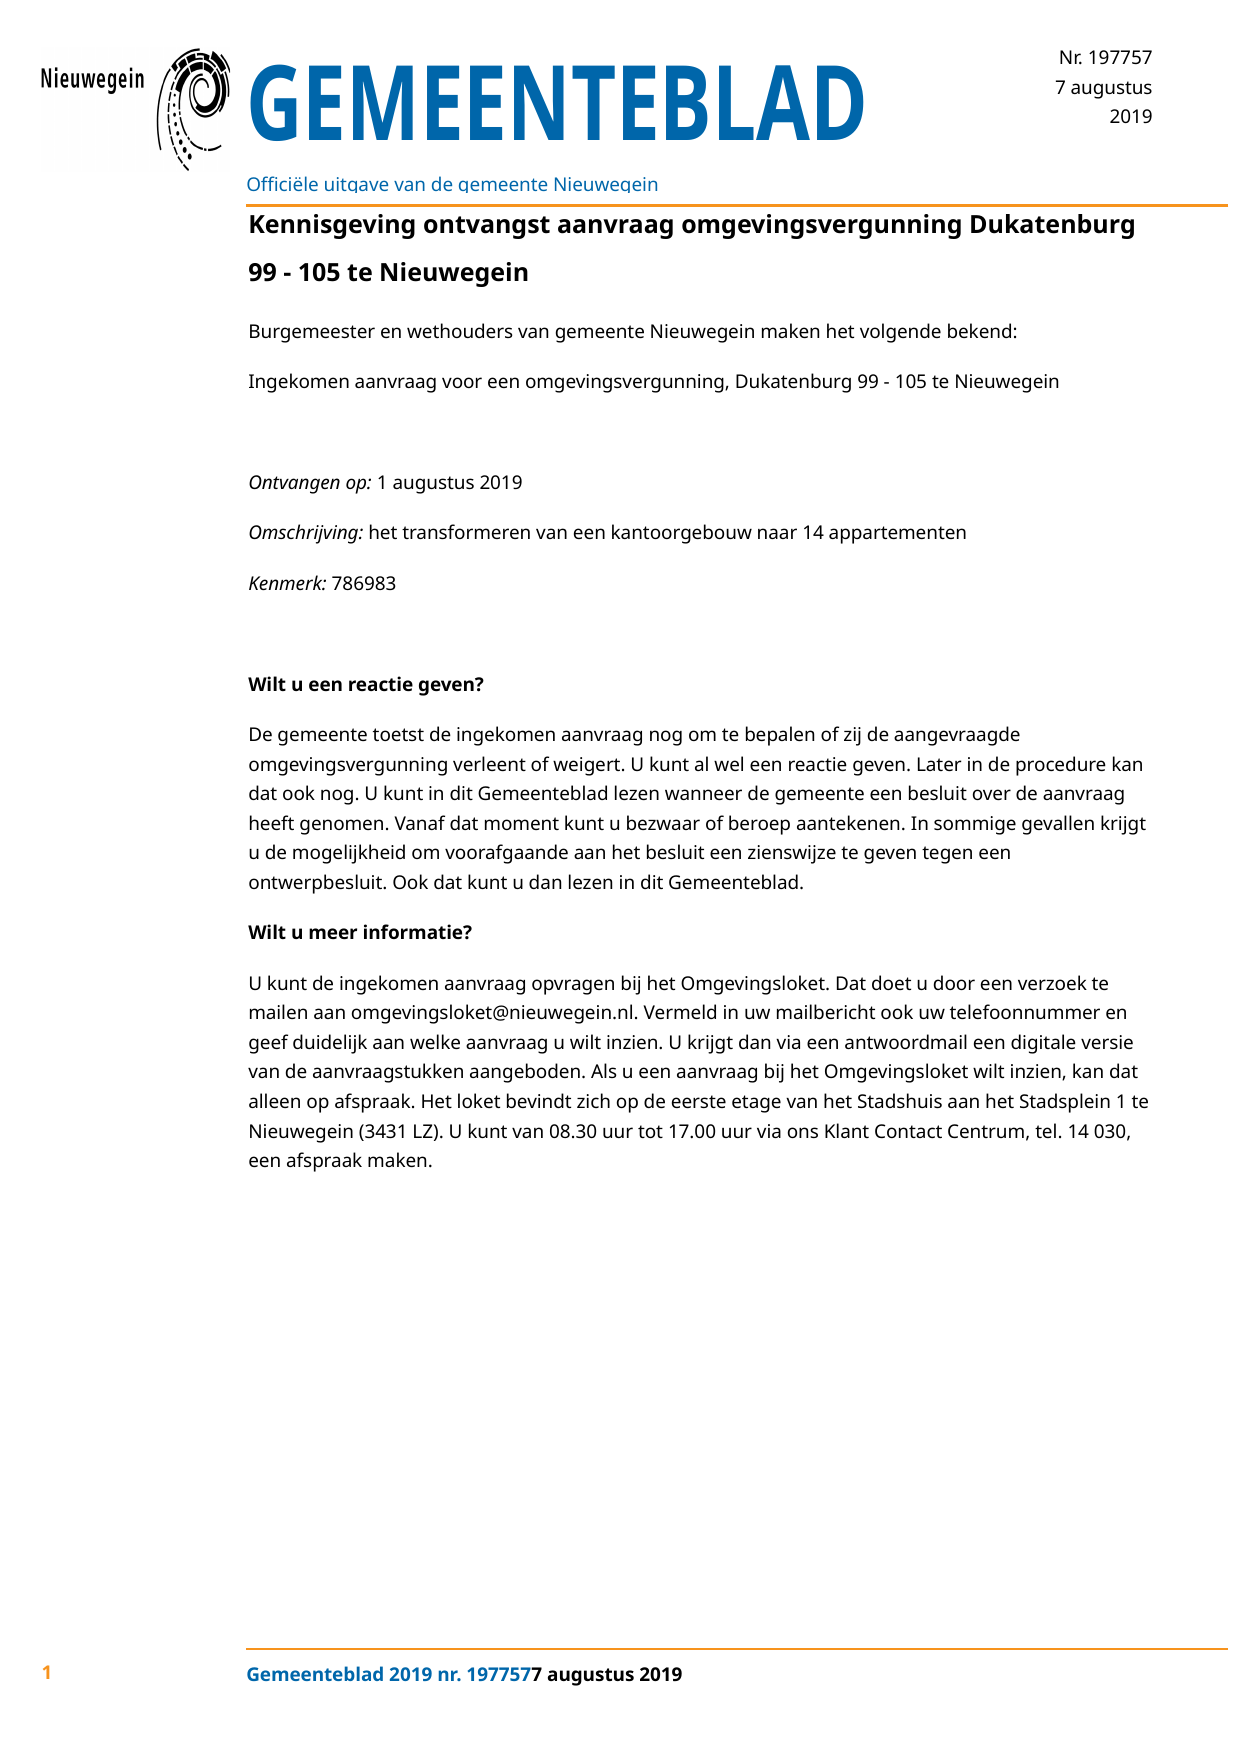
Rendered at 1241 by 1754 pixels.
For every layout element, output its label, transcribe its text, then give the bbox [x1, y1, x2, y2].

text Kenmerk: 786983 [248, 570, 1152, 596]
text Wilt u een reactie geven? [248, 671, 1152, 697]
text Wilt u meer informatie? [248, 919, 1152, 945]
text Kennisgeving ontvangst aanvraag omgevingsvergunning Dukatenburg 99 - 105 te Nieuwegein [248, 207, 1152, 288]
text Omschrijving: het transformeren van een kantoorgebouw naar 14 appartementen [248, 519, 1152, 545]
picture [41, 47, 231, 172]
text Ontvangen op: 1 augustus 2019 [248, 469, 1152, 495]
text Burgemeester en wethouders van gemeente Nieuwegein maken het volgende bekend: [248, 318, 1152, 344]
text De gemeente toetst de ingekomen aanvraag nog om te bepalen of zij de aangevraagde omgevingsvergunning verleent of weigert. U kunt al wel een reactie geven. Later in de procedure kan dat ook nog. U kunt in dit Gemeenteblad lezen wanneer de gemeente een besluit over de aanvraag heeft genomen. Vanaf dat moment kunt u bezwaar of beroep aantekenen. In sommige gevallen krijgt u de mogelijkheid om voorafgaande aan het besluit een zienswijze te geven tegen een ontwerpbesluit. Ook dat kunt u dan lezen in dit Gemeenteblad. [248, 721, 1152, 895]
text U kunt de ingekomen aanvraag opvragen bij het Omgevingsloket. Dat doet u door een verzoek te mailen aan omgevingsloket@nieuwegein.nl. Vermeld in uw mailbericht ook uw telefoonnummer en geef duidelijk aan welke aanvraag u wilt inzien. U krijgt dan via een antwoordmail een digitale versie van de aanvraagstukken aangeboden. Als u een aanvraag bij het Omgevingsloket wilt inzien, kan dat alleen op afspraak. Het loket bevindt zich op de eerste etage van het Stadshuis aan het Stadsplein 1 te Nieuwegein (3431 LZ). U kunt van 08.30 uur tot 17.00 uur via ons Klant Contact Centrum, tel. 14 030, een afspraak maken. [248, 970, 1152, 1173]
text Ingekomen aanvraag voor een omgevingsvergunning, Dukatenburg 99 - 105 te Nieuwegein [248, 368, 1152, 394]
